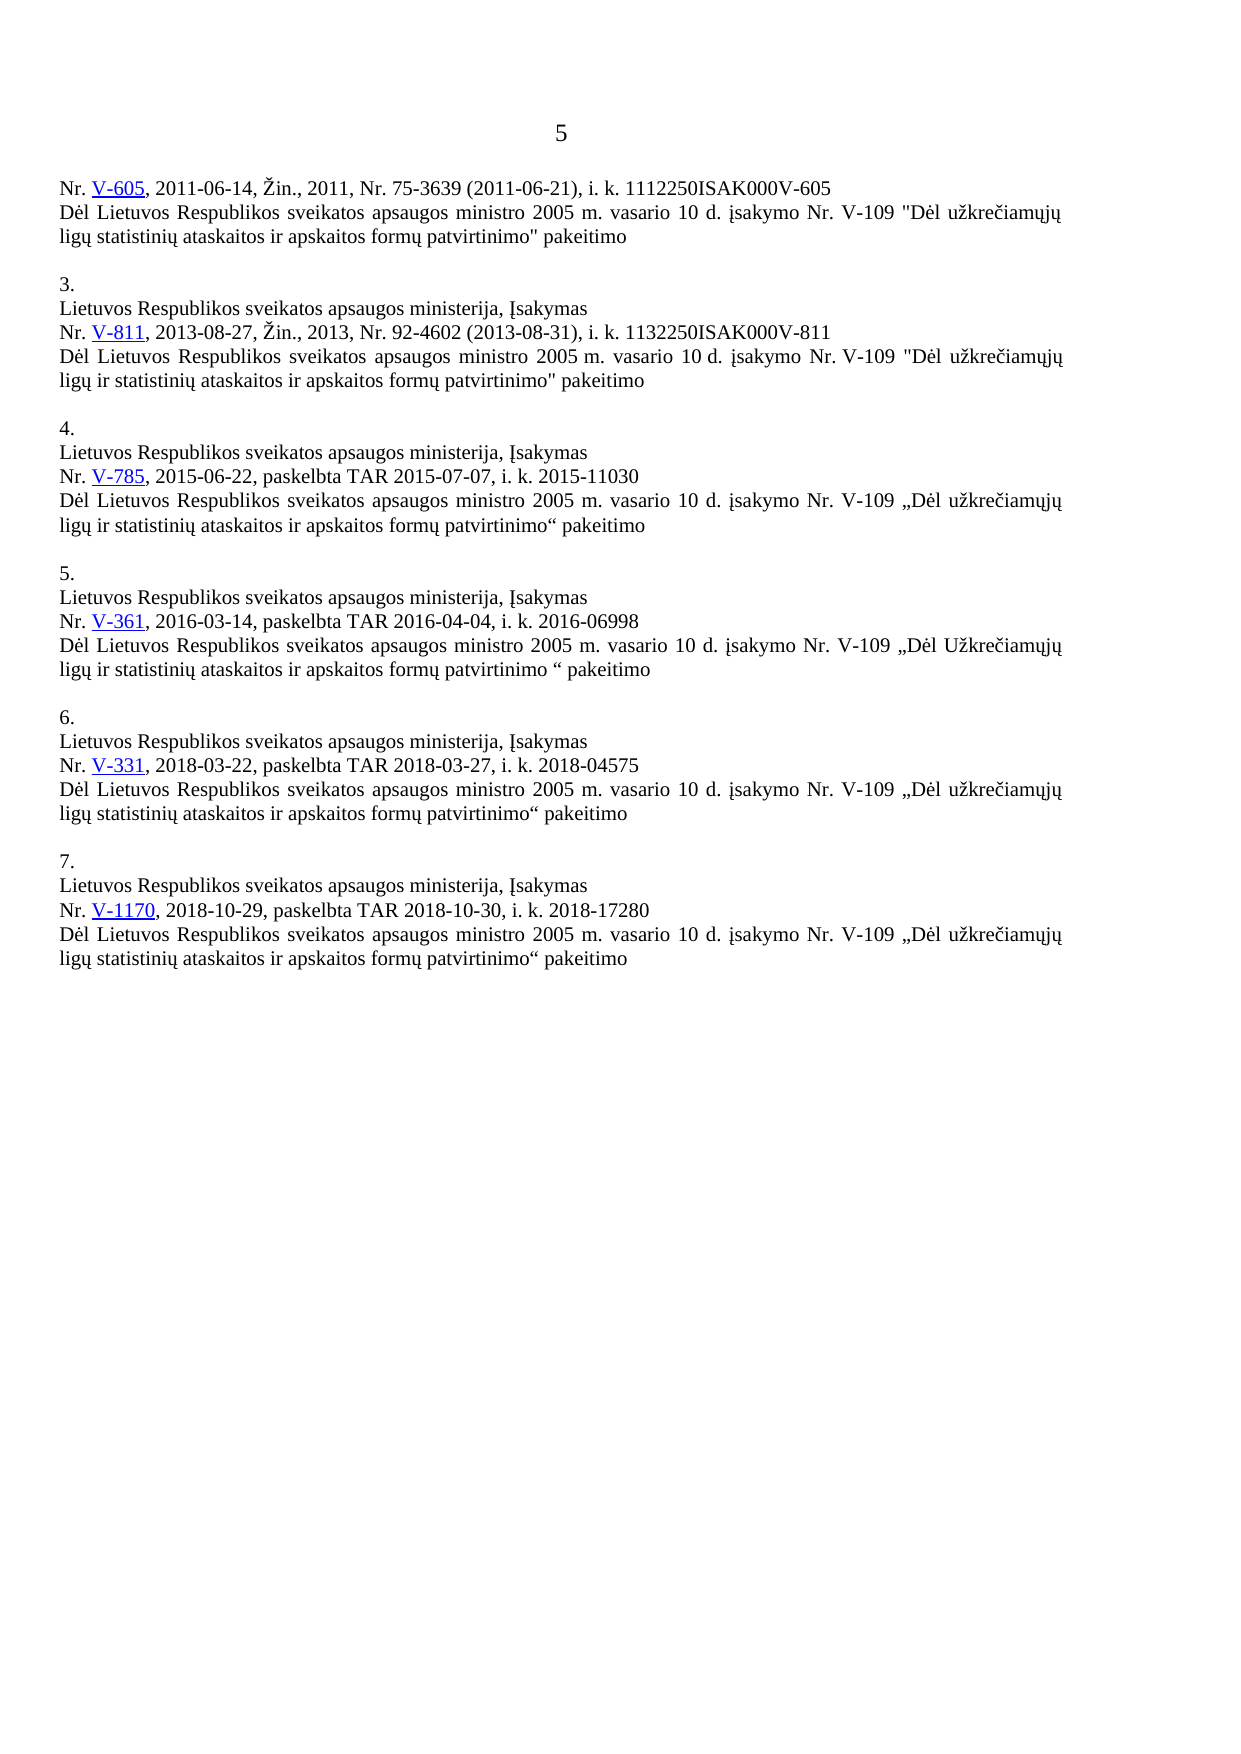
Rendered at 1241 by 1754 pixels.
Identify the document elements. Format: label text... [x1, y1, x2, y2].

text Nr. V-331, 2018-03-22, paskelbta TAR 2018-03-27, i. k. 2018-04575 [59, 753, 1063, 777]
text 3. [59, 272, 1063, 296]
text Lietuvos Respublikos sveikatos apsaugos ministerija, Įsakymas [59, 296, 1063, 320]
text Dėl Lietuvos Respublikos sveikatos apsaugos ministro 2005 m. vasario 10 d. įsakymo Nr. V-109 „Dėl užkrečiamųjų ligų ir statistinių ataskaitos ir apskaitos formų patvirtinimo“ pakeitimo [59, 488, 1063, 537]
text Dėl Lietuvos Respublikos sveikatos apsaugos ministro 2005 m. vasario 10 d. įsakymo Nr. V-109 "Dėl užkrečiamųjų ligų ir statistinių ataskaitos ir apskaitos formų patvirtinimo" pakeitimo [59, 344, 1063, 392]
text 7. [59, 849, 1063, 873]
text Dėl Lietuvos Respublikos sveikatos apsaugos ministro 2005 m. vasario 10 d. įsakymo Nr. V-109 „Dėl Užkrečiamųjų ligų ir statistinių ataskaitos ir apskaitos formų patvirtinimo “ pakeitimo [59, 633, 1063, 681]
text Dėl Lietuvos Respublikos sveikatos apsaugos ministro 2005 m. vasario 10 d. įsakymo Nr. V-109 „Dėl užkrečiamųjų ligų statistinių ataskaitos ir apskaitos formų patvirtinimo“ pakeitimo [59, 777, 1063, 825]
text 6. [59, 705, 1063, 729]
text Lietuvos Respublikos sveikatos apsaugos ministerija, Įsakymas [59, 440, 1063, 464]
text Dėl Lietuvos Respublikos sveikatos apsaugos ministro 2005 m. vasario 10 d. įsakymo Nr. V-109 "Dėl užkrečiamųjų ligų statistinių ataskaitos ir apskaitos formų patvirtinimo" pakeitimo [59, 200, 1063, 248]
text 4. [59, 416, 1063, 440]
text Nr. V-811, 2013-08-27, Žin., 2013, Nr. 92-4602 (2013-08-31), i. k. 1132250ISAK000V-811 [59, 320, 1063, 344]
text Dėl Lietuvos Respublikos sveikatos apsaugos ministro 2005 m. vasario 10 d. įsakymo Nr. V-109 „Dėl užkrečiamųjų ligų statistinių ataskaitos ir apskaitos formų patvirtinimo“ pakeitimo [59, 922, 1063, 970]
text Lietuvos Respublikos sveikatos apsaugos ministerija, Įsakymas [59, 585, 1063, 609]
text 5. [59, 561, 1063, 585]
text Lietuvos Respublikos sveikatos apsaugos ministerija, Įsakymas [59, 873, 1063, 897]
text Nr. V-1170, 2018-10-29, paskelbta TAR 2018-10-30, i. k. 2018-17280 [59, 897, 1063, 922]
text Nr. V-605, 2011-06-14, Žin., 2011, Nr. 75-3639 (2011-06-21), i. k. 1112250ISAK000V-605 [59, 176, 1063, 200]
text Nr. V-785, 2015-06-22, paskelbta TAR 2015-07-07, i. k. 2015-11030 [59, 464, 1063, 488]
text Nr. V-361, 2016-03-14, paskelbta TAR 2016-04-04, i. k. 2016-06998 [59, 609, 1063, 633]
text Lietuvos Respublikos sveikatos apsaugos ministerija, Įsakymas [59, 729, 1063, 753]
